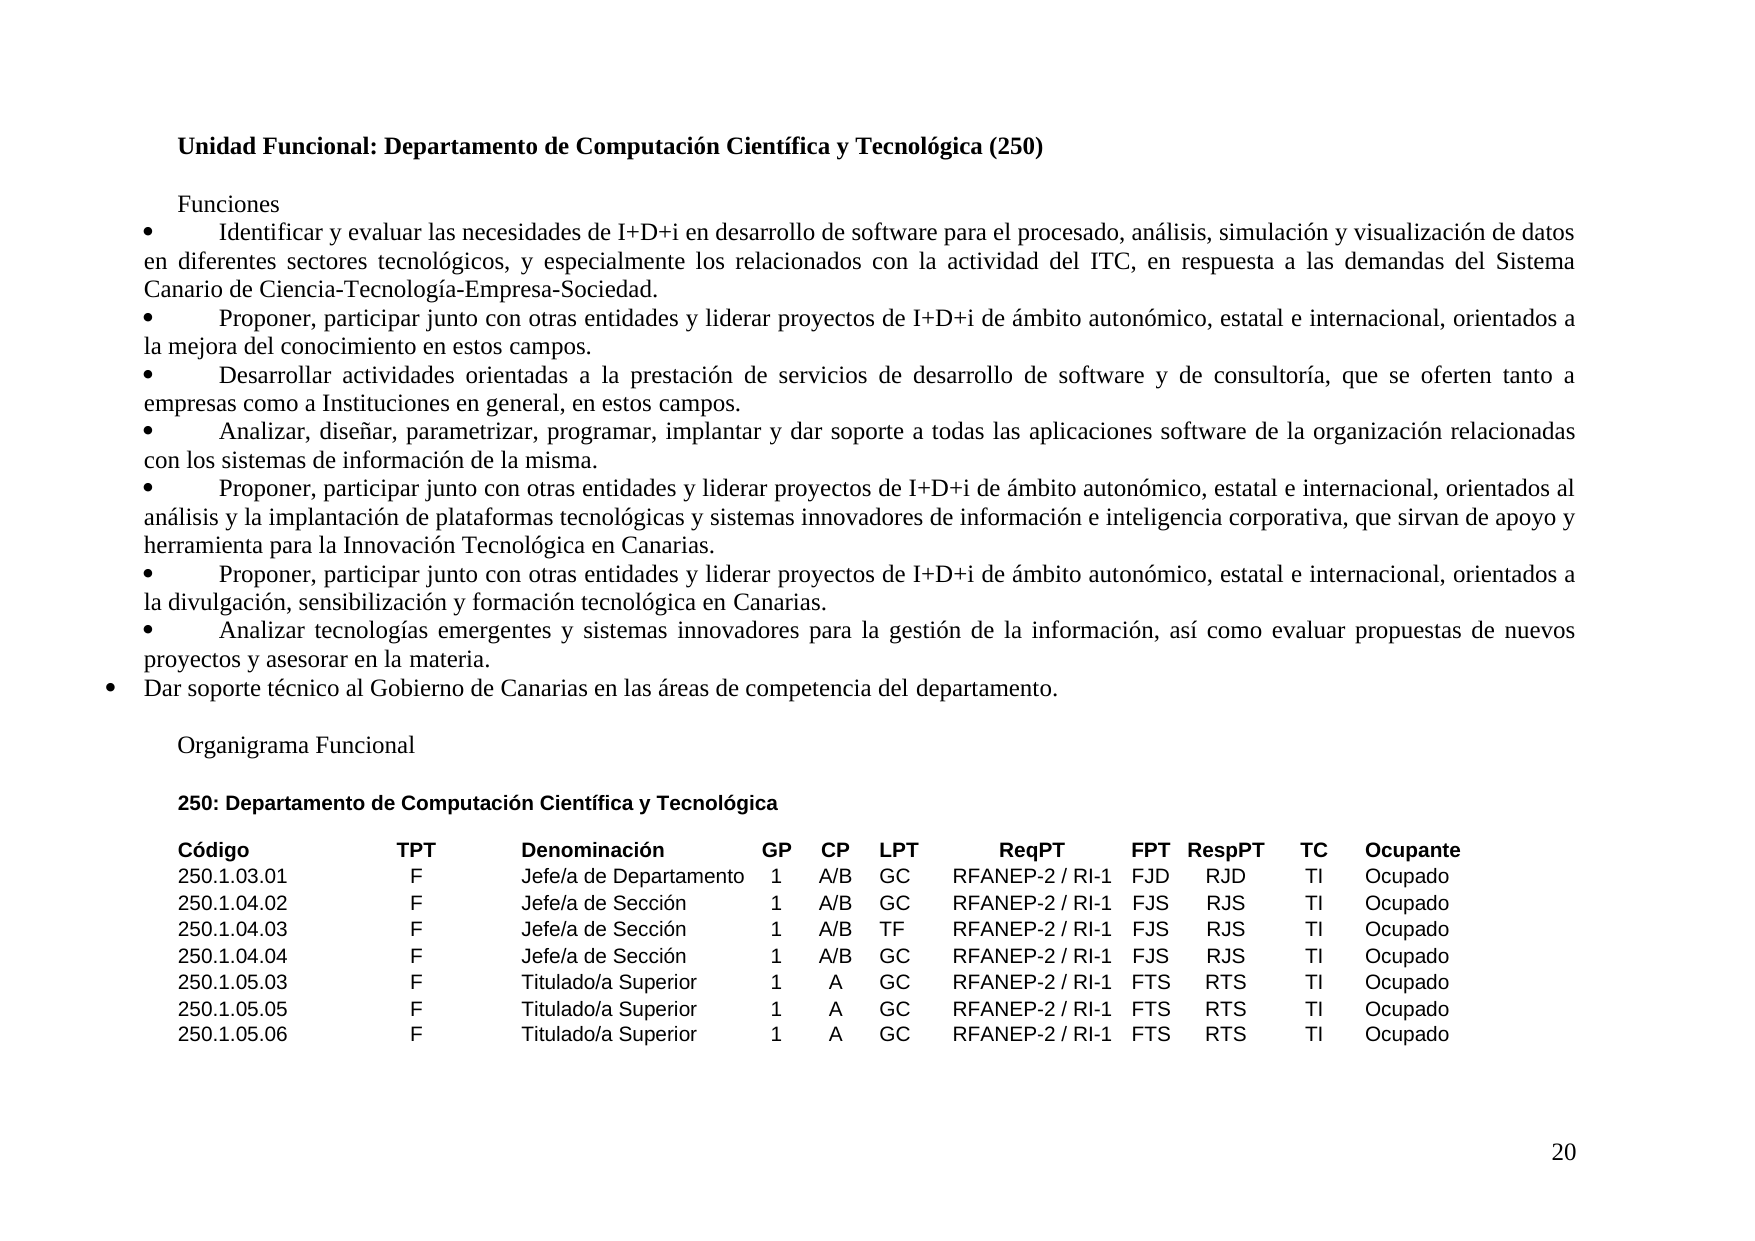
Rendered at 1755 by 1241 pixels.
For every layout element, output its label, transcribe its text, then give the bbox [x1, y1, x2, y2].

table_cell Ocupado [1348, 1023, 1484, 1048]
table_cell RFANEP-2 / RI-1 [936, 996, 1122, 1023]
table_cell FTS [1122, 970, 1179, 996]
list Identificar y evaluar las necesidades de I+D+i en desarrollo de software para el procesado, análisis, simulación y visualización de datos en diferentes sectores tecnológicos, y especialmente los relacionados con la actividad del ITC, en respuesta a las demandas del Sistema Canario de Ciencia-Tecnología-Empresa-Sociedad. [144, 218, 1577, 303]
table_cell Jefe/a de Sección [479, 891, 753, 917]
table_cell TI [1284, 864, 1348, 891]
table_cell 1 [754, 917, 805, 943]
list Proponer, participar junto con otras entidades y liderar proyectos de I+D+i de ámbito autonómico, estatal e internacional, orientados a la mejora del conocimiento en estos campos. [144, 303, 1577, 360]
table_cell RFANEP-2 / RI-1 [936, 864, 1122, 891]
table_cell Denominación [479, 827, 753, 864]
table_cell Jefe/a de Sección [479, 944, 753, 970]
table_cell RFANEP-2 / RI-1 [936, 891, 1122, 917]
list Analizar, diseñar, parametrizar, programar, implantar y dar soporte a todas las aplicaciones software de la organización relacionadas con los sistemas de información de la misma. [144, 417, 1577, 473]
table_cell Ocupado [1348, 891, 1484, 917]
table_cell 1 [754, 970, 805, 996]
table_cell Ocupado [1348, 970, 1484, 996]
table_cell 1 [754, 996, 805, 1023]
table_cell LPT [866, 827, 936, 864]
table_cell RTS [1180, 996, 1283, 1023]
table_cell 250.1.04.03 [157, 917, 342, 943]
table_cell RFANEP-2 / RI-1 [936, 1023, 1122, 1048]
table_cell A [805, 970, 866, 996]
table_cell F [342, 970, 479, 996]
table_cell RJS [1180, 891, 1283, 917]
list Analizar tecnologías emergentes y sistemas innovadores para la gestión de la información, así como evaluar propuestas de nuevos proyectos y asesorar en la materia. [144, 616, 1577, 673]
table_cell TF [866, 917, 936, 943]
table_cell F [342, 996, 479, 1023]
table_cell TI [1284, 917, 1348, 943]
list Desarrollar actividades orientadas a la prestación de servicios de desarrollo de software y de consultoría, que se oferten tanto a empresas como a Instituciones en general, en estos campos. [144, 361, 1577, 417]
table_cell A/B [805, 891, 866, 917]
table_cell Titulado/a Superior [479, 970, 753, 996]
table_cell Jefe/a de Sección [479, 917, 753, 943]
table_cell RFANEP-2 / RI-1 [936, 944, 1122, 970]
text Organigrama Funcional [177, 730, 1650, 759]
table_cell FJS [1122, 917, 1179, 943]
table_cell F [342, 891, 479, 917]
table_cell FJS [1122, 944, 1179, 970]
table_cell FJD [1122, 864, 1179, 891]
table_cell TI [1284, 891, 1348, 917]
table_cell 1 [754, 864, 805, 891]
table_cell Titulado/a Superior [479, 996, 753, 1023]
table_cell TI [1284, 996, 1348, 1023]
table_cell RespPT [1180, 827, 1283, 864]
list Proponer, participar junto con otras entidades y liderar proyectos de I+D+i de ámbito autonómico, estatal e internacional, orientados al análisis y la implantación de plataformas tecnológicas y sistemas innovadores de información e inteligencia corporativa, que sirvan de apoyo y herramienta para la Innovación Tecnológica en Canarias. [144, 474, 1577, 559]
table_cell F [342, 944, 479, 970]
table_cell TPT [342, 827, 479, 864]
table_cell A/B [805, 864, 866, 891]
table_cell FPT [1122, 827, 1179, 864]
table_cell Ocupado [1348, 917, 1484, 943]
table_cell 1 [754, 944, 805, 970]
table_cell RJS [1180, 917, 1283, 943]
table_cell F [342, 917, 479, 943]
table_cell GC [866, 944, 936, 970]
table_cell TC [1284, 827, 1348, 864]
table_cell FJS [1122, 891, 1179, 917]
list Dar soporte técnico al Gobierno de Canarias en las áreas de competencia del departamento. [106, 673, 1650, 702]
table_cell GC [866, 1023, 936, 1048]
list Proponer, participar junto con otras entidades y liderar proyectos de I+D+i de ámbito autonómico, estatal e internacional, orientados a la divulgación, sensibilización y formación tecnológica en Canarias. [144, 559, 1577, 616]
table_cell FTS [1122, 996, 1179, 1023]
table_cell TI [1284, 1023, 1348, 1048]
table_cell Ocupado [1348, 944, 1484, 970]
table_cell 250.1.04.02 [157, 891, 342, 917]
table_cell Titulado/a Superior [479, 1023, 753, 1048]
table_cell RJS [1180, 944, 1283, 970]
subtitle Unidad Funcional: Departamento de Computación Científica y Tecnológica (250) [177, 131, 1650, 160]
table_cell GC [866, 864, 936, 891]
table_cell A/B [805, 917, 866, 943]
table_cell Jefe/a de Departamento [479, 864, 753, 891]
table_cell Ocupante [1348, 827, 1484, 864]
table_cell RTS [1180, 970, 1283, 996]
table_cell CP [805, 827, 866, 864]
table_cell ReqPT [936, 827, 1122, 864]
table_cell 250.1.03.01 [157, 864, 342, 891]
table_cell RFANEP-2 / RI-1 [936, 970, 1122, 996]
table_cell A [805, 1023, 866, 1048]
table_cell RTS [1180, 1023, 1283, 1048]
table_header 250: Departamento de Computación Científica y Tecnológica [157, 791, 1484, 827]
table_cell GC [866, 996, 936, 1023]
table_cell GP [754, 827, 805, 864]
table_cell A/B [805, 944, 866, 970]
table_cell TI [1284, 970, 1348, 996]
table_cell FTS [1122, 1023, 1179, 1048]
table_cell 250.1.05.06 [157, 1023, 342, 1048]
table_cell TI [1284, 944, 1348, 970]
table_cell 250.1.05.05 [157, 996, 342, 1023]
table_cell 1 [754, 1023, 805, 1048]
table_cell GC [866, 970, 936, 996]
table_cell Ocupado [1348, 864, 1484, 891]
table_cell RFANEP-2 / RI-1 [936, 917, 1122, 943]
table_cell RJD [1180, 864, 1283, 891]
table_cell A [805, 996, 866, 1023]
table_cell F [342, 864, 479, 891]
text Funciones [177, 189, 1650, 217]
table_cell GC [866, 891, 936, 917]
table_cell 1 [754, 891, 805, 917]
table_cell F [342, 1023, 479, 1048]
table_cell Ocupado [1348, 996, 1484, 1023]
table_cell 250.1.04.04 [157, 944, 342, 970]
table_cell 250.1.05.03 [157, 970, 342, 996]
table_cell Código [157, 827, 342, 864]
